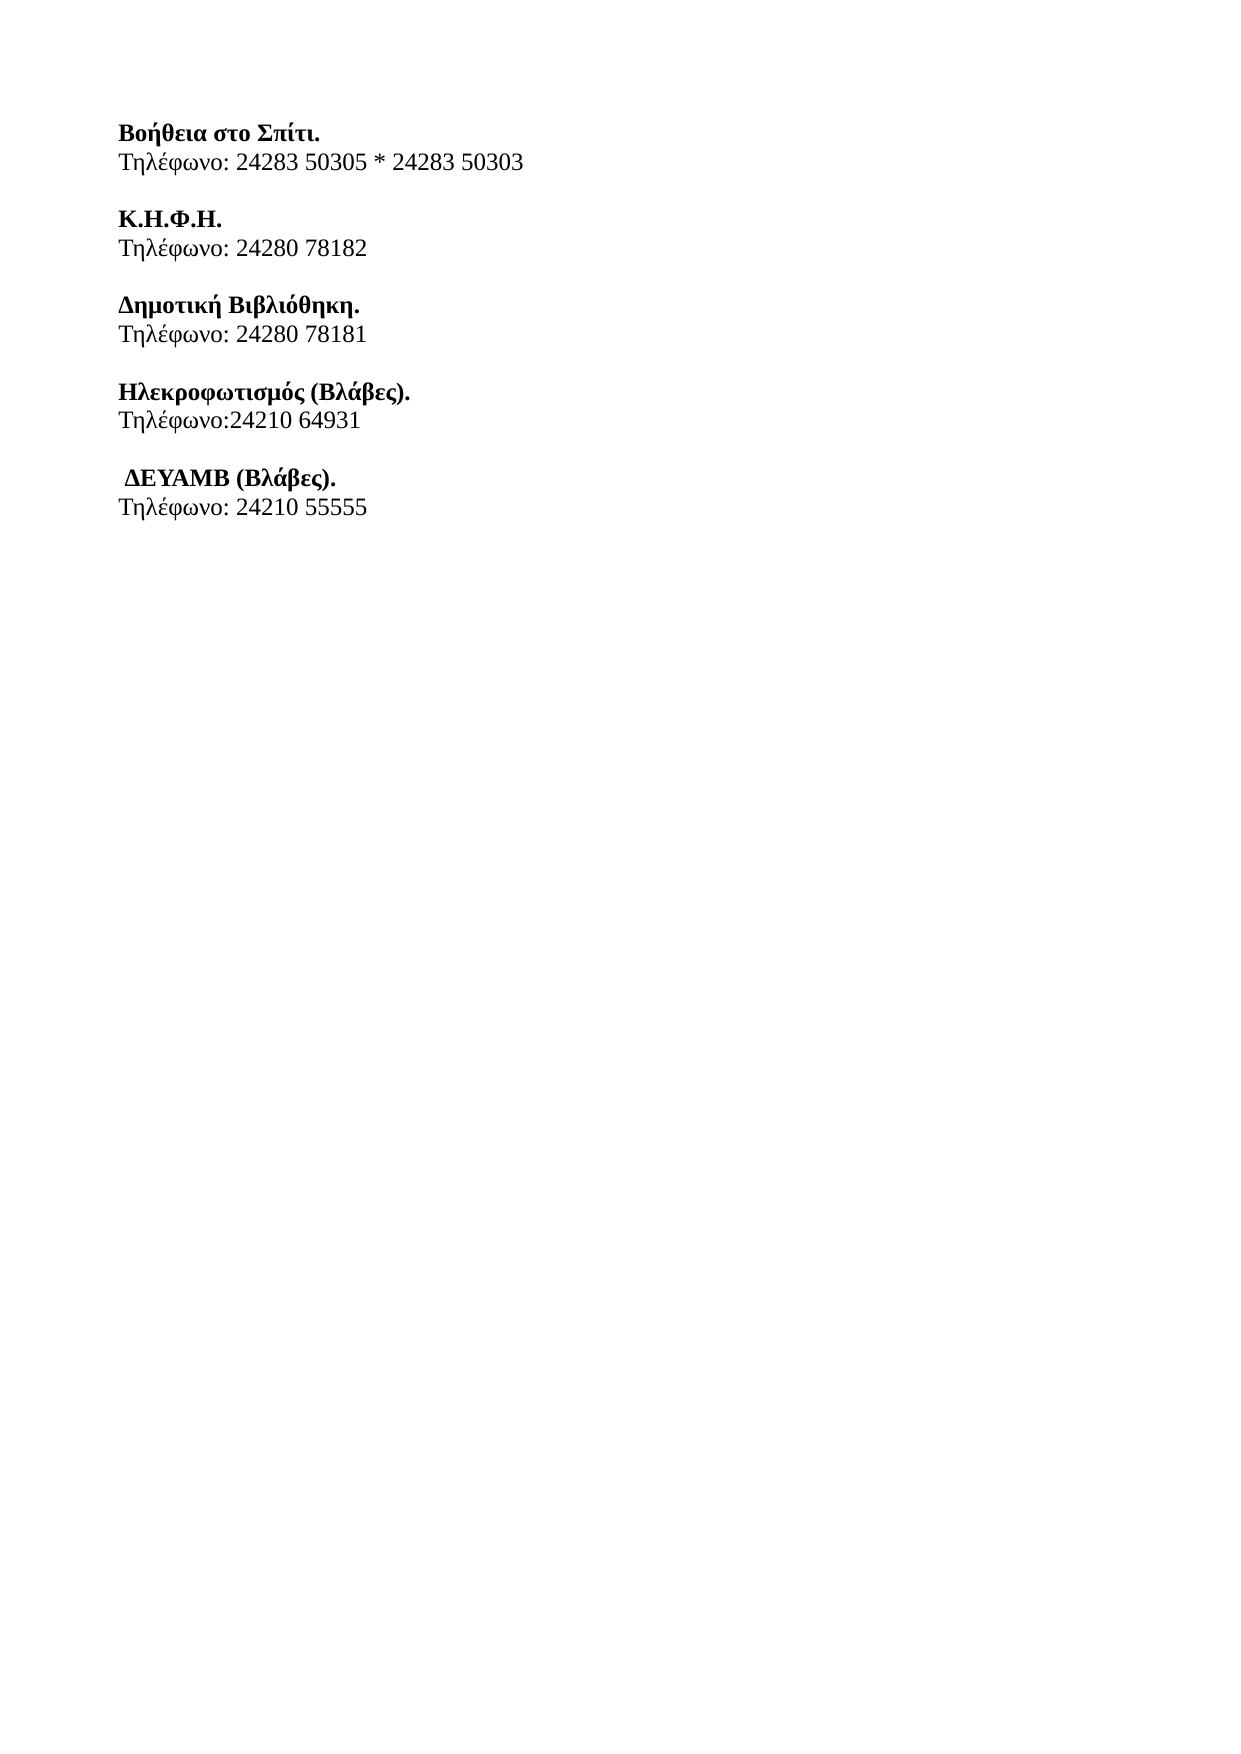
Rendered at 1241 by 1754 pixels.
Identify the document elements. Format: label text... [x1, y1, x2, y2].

text Τηλέφωνο: 24280 78181 [118, 319, 1122, 348]
text Δημοτική Βιβλιόθηκη. [118, 291, 1122, 319]
text Τηλέφωνο: 24280 78182 [118, 233, 1122, 262]
text Τηλέφωνο: 24283 50305 * 24283 50303 [118, 147, 1122, 176]
text Ηλεκροφωτισμός (Βλάβες). [118, 377, 1122, 406]
text Βοήθεια στο Σπίτι. [118, 118, 1122, 147]
text Κ.Η.Φ.Η. [118, 204, 1122, 233]
text ΔΕΥΑΜΒ (Βλάβες). [118, 463, 1122, 492]
text Τηλέφωνο: 24210 55555 [118, 492, 1122, 521]
text Τηλέφωνο:24210 64931 [118, 406, 1122, 434]
